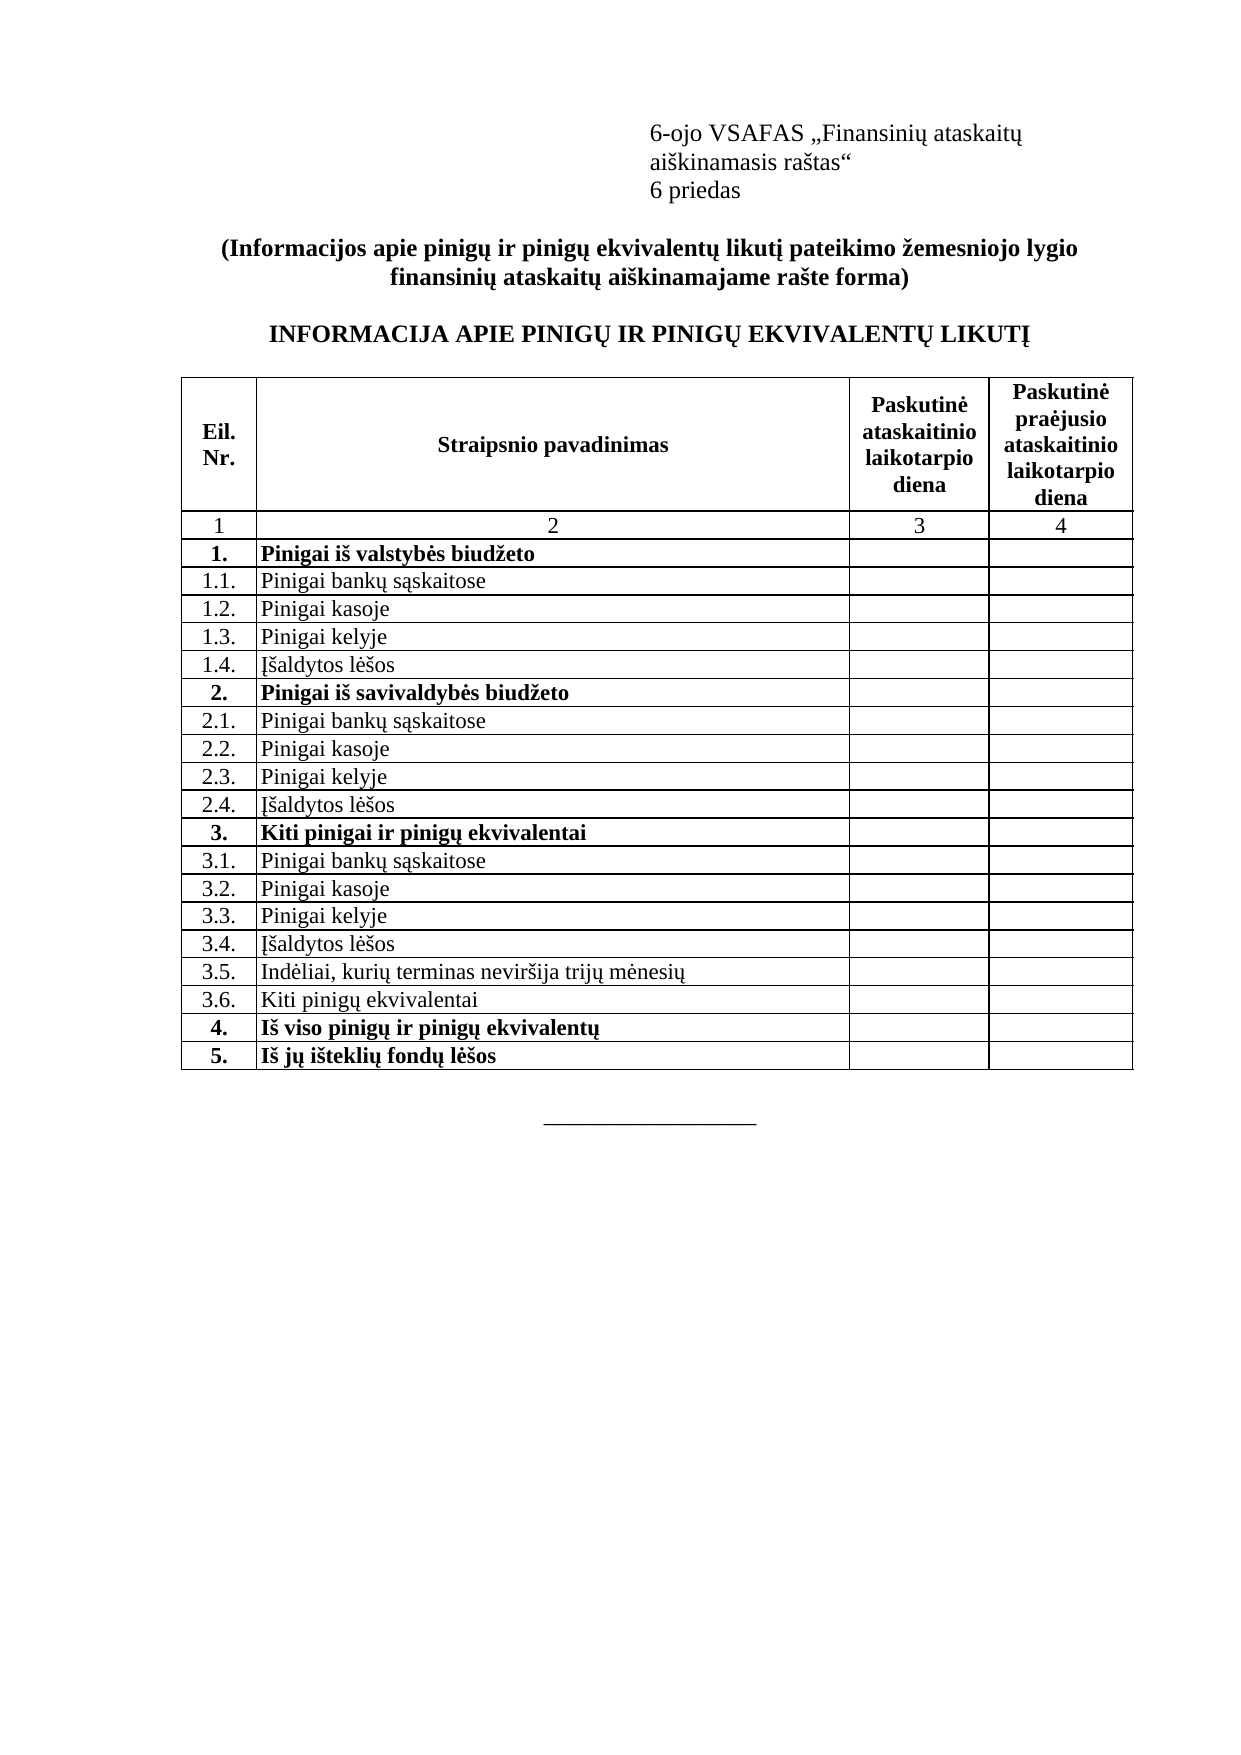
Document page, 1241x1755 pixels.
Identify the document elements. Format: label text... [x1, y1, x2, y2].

table_cell [850, 651, 988, 678]
table_cell 2.2. [182, 735, 256, 761]
table_cell [990, 819, 1132, 845]
table_cell Pinigai kasoje [257, 596, 849, 622]
table_cell [990, 903, 1132, 929]
table_cell Įšaldytos lėšos [257, 931, 849, 957]
table_cell 1.2. [182, 596, 256, 622]
table_cell [990, 1014, 1132, 1041]
table_header Paskutinė ataskaitinio laikotarpio diena [850, 378, 988, 510]
table_cell [850, 763, 988, 789]
table_cell 1.3. [182, 623, 256, 650]
table_cell [850, 986, 988, 1013]
table_cell Pinigai bankų sąskaitose [257, 847, 849, 873]
table_cell [990, 847, 1132, 873]
table_cell 3. [182, 819, 256, 845]
text (Informacijos apie pinigų ir pinigų ekvivalentų likutį pateikimo žemesniojo lygio finansinių ataskaitų aiškinamajame rašte forma) [177, 233, 1122, 291]
table_cell [990, 875, 1132, 901]
table_cell 3.4. [182, 931, 256, 957]
table_cell [990, 596, 1132, 622]
table_cell 2. [182, 679, 256, 706]
table_cell [850, 791, 988, 817]
table_cell Pinigai kelyje [257, 623, 849, 650]
table_cell [990, 958, 1132, 985]
table_cell [990, 735, 1132, 761]
text INFORMACIJA APIE PINIGŲ IR PINIGŲ EKVIVALENTŲ LIKUTĮ [177, 319, 1122, 348]
table_cell [990, 679, 1132, 706]
table_cell [850, 540, 988, 566]
table_cell Pinigai iš savivaldybės biudžeto [257, 679, 849, 706]
table_cell Pinigai bankų sąskaitose [257, 707, 849, 733]
table_cell [850, 1042, 988, 1068]
table_cell Pinigai iš valstybės biudžeto [257, 540, 849, 566]
table_header Straipsnio pavadinimas [257, 378, 849, 510]
table_cell [990, 623, 1132, 650]
table_cell [850, 707, 988, 733]
table_cell [990, 568, 1132, 594]
table_cell [850, 1014, 988, 1041]
table_cell 1 [182, 512, 256, 538]
table_header Eil. Nr. [182, 378, 256, 510]
table_cell Pinigai kelyje [257, 903, 849, 929]
table_cell Pinigai bankų sąskaitose [257, 568, 849, 594]
table_cell [850, 596, 988, 622]
table_cell [850, 875, 988, 901]
table_cell 2.3. [182, 763, 256, 789]
table_cell [850, 819, 988, 845]
table_cell Įšaldytos lėšos [257, 791, 849, 817]
table_cell [850, 903, 988, 929]
table_cell 3.2. [182, 875, 256, 901]
table_cell [990, 540, 1132, 566]
table_cell Indėliai, kurių terminas neviršija trijų mėnesių [257, 958, 849, 985]
table_cell 3.5. [182, 958, 256, 985]
text 6-ojo VSAFAS „Finansinių ataskaitų aiškinamasis raštas“ [649, 118, 1122, 176]
table_cell 5. [182, 1042, 256, 1068]
table_cell Kiti pinigai ir pinigų ekvivalentai [257, 819, 849, 845]
text _________________ [177, 1099, 1122, 1128]
table_cell Pinigai kasoje [257, 735, 849, 761]
table_cell [850, 623, 988, 650]
table_cell Pinigai kasoje [257, 875, 849, 901]
table_header Paskutinė praėjusio ataskaitinio laikotarpio diena [990, 378, 1132, 510]
table_cell 3.3. [182, 903, 256, 929]
table_cell [990, 651, 1132, 678]
text 6 priedas [649, 176, 1122, 204]
table_cell [850, 679, 988, 706]
table_cell [850, 958, 988, 985]
table_cell Kiti pinigų ekvivalentai [257, 986, 849, 1013]
table_cell [850, 931, 988, 957]
table_cell 2.4. [182, 791, 256, 817]
table_cell 2.1. [182, 707, 256, 733]
table_cell Iš viso pinigų ir pinigų ekvivalentų [257, 1014, 849, 1041]
table_cell [990, 1042, 1132, 1068]
table_cell [850, 847, 988, 873]
table_cell [990, 791, 1132, 817]
table_cell 1. [182, 540, 256, 566]
table_cell [990, 707, 1132, 733]
table_cell [990, 763, 1132, 789]
table_cell [850, 735, 988, 761]
table_cell 3.1. [182, 847, 256, 873]
table_cell [850, 568, 988, 594]
table_cell [990, 931, 1132, 957]
table_cell 3 [850, 512, 988, 538]
table_cell 1.1. [182, 568, 256, 594]
table_cell 3.6. [182, 986, 256, 1013]
table_cell 2 [257, 512, 849, 538]
table_cell Įšaldytos lėšos [257, 651, 849, 678]
table_cell 4 [990, 512, 1132, 538]
table_cell 1.4. [182, 651, 256, 678]
table_cell 4. [182, 1014, 256, 1041]
table_cell Pinigai kelyje [257, 763, 849, 789]
table_cell [990, 986, 1132, 1013]
table_cell Iš jų išteklių fondų lėšos [257, 1042, 849, 1068]
